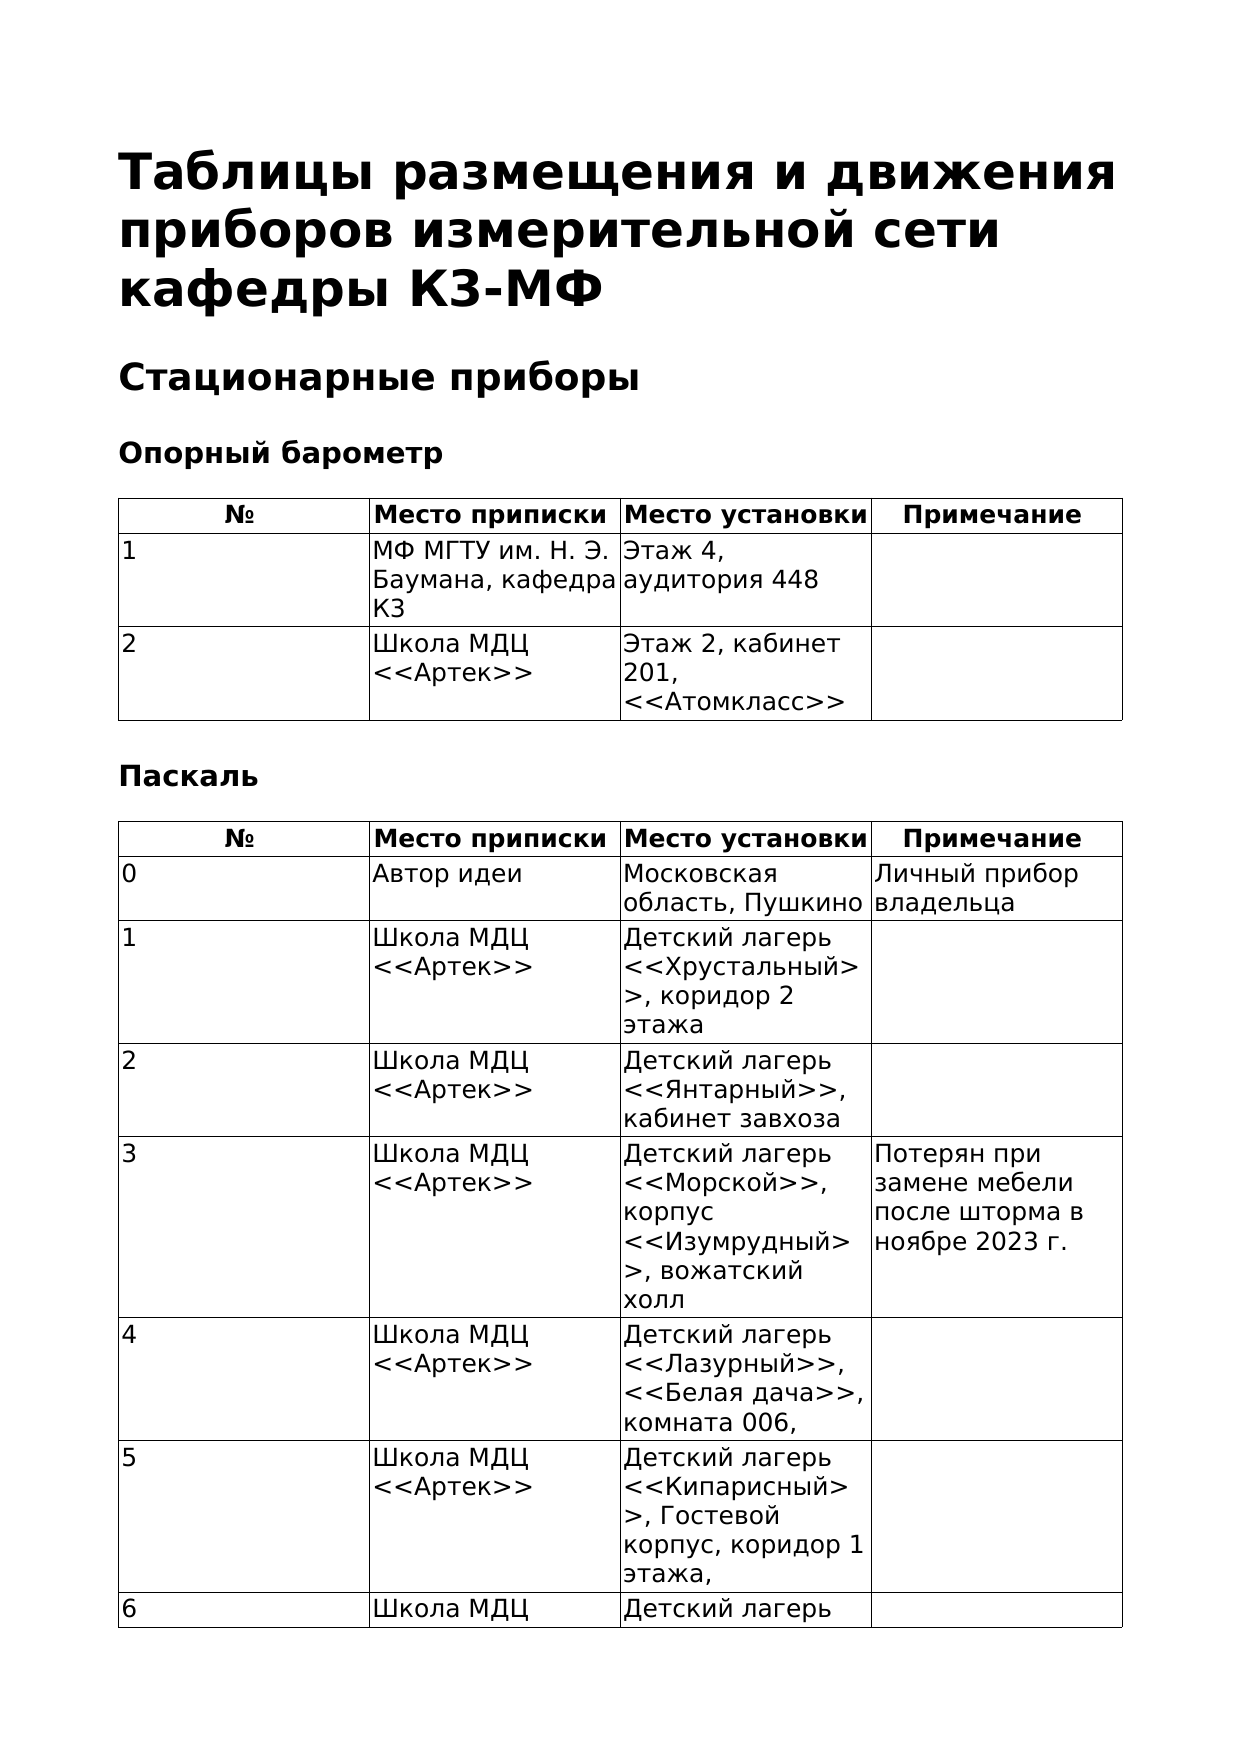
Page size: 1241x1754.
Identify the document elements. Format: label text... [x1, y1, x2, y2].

table_cell Школа МДЦ <<Артек>> [370, 1044, 620, 1136]
table_header № [119, 822, 369, 856]
table_cell 5 [119, 1441, 369, 1592]
table_cell [872, 627, 1122, 720]
table_cell Детский лагерь <<Кипарисный>>, Гостевой корпус, коридор 1 этажа, [621, 1441, 871, 1592]
table_header № [119, 499, 369, 533]
table_cell [872, 1044, 1122, 1136]
table_cell 2 [119, 1044, 369, 1136]
table_cell [872, 1318, 1122, 1440]
table_cell Потерян при замене мебели после шторма в ноябре 2023 г. [872, 1137, 1122, 1317]
table_cell Школа МДЦ <<Артек>> [370, 627, 620, 720]
table_cell Детский лагерь [621, 1593, 871, 1627]
table_cell [872, 1593, 1122, 1627]
subtitle Паскаль [118, 759, 1122, 793]
table_cell Личный прибор владельца [872, 857, 1122, 920]
table_cell Этаж 2, кабинет 201, <<Атомкласс>> [621, 627, 871, 720]
table_cell Школа МДЦ <<Артек>> [370, 1137, 620, 1317]
table_header Место установки [621, 499, 871, 533]
table_cell 2 [119, 627, 369, 720]
table_header Место установки [621, 822, 871, 856]
subtitle Опорный барометр [118, 436, 1122, 470]
table_cell Автор идеи [370, 857, 620, 920]
table_header Примечание [872, 822, 1122, 856]
table_cell [872, 921, 1122, 1043]
table_cell 6 [119, 1593, 369, 1627]
table_cell [872, 534, 1122, 626]
table_header Место приписки [370, 822, 620, 856]
subtitle Таблицы размещения и движения приборов измерительной сети кафедры К3-МФ [118, 143, 1122, 318]
table_cell Школа МДЦ <<Артек>> [370, 1318, 620, 1440]
table_cell Детский лагерь <<Янтарный>>, кабинет завхоза [621, 1044, 871, 1136]
table_cell 0 [119, 857, 369, 920]
table_cell Детский лагерь <<Морской>>, корпус <<Изумрудный>>, вожатский холл [621, 1137, 871, 1317]
subtitle Стационарные приборы [118, 355, 1122, 399]
table_cell 4 [119, 1318, 369, 1440]
table_cell Московская область, Пушкино [621, 857, 871, 920]
table_cell 1 [119, 921, 369, 1043]
table_cell МФ МГТУ им. Н. Э. Баумана, кафедра К3 [370, 534, 620, 626]
table_cell 3 [119, 1137, 369, 1317]
table_cell Этаж 4, аудитория 448 [621, 534, 871, 626]
table_cell 1 [119, 534, 369, 626]
table_cell Школа МДЦ [370, 1593, 620, 1627]
table_cell Школа МДЦ <<Артек>> [370, 921, 620, 1043]
table_cell Школа МДЦ <<Артек>> [370, 1441, 620, 1592]
table_header Место приписки [370, 499, 620, 533]
table_cell Детский лагерь <<Лазурный>>, <<Белая дача>>, комната 006, [621, 1318, 871, 1440]
table_cell [872, 1441, 1122, 1592]
table_header Примечание [872, 499, 1122, 533]
table_cell Детский лагерь <<Хрустальный>>, коридор 2 этажа [621, 921, 871, 1043]
